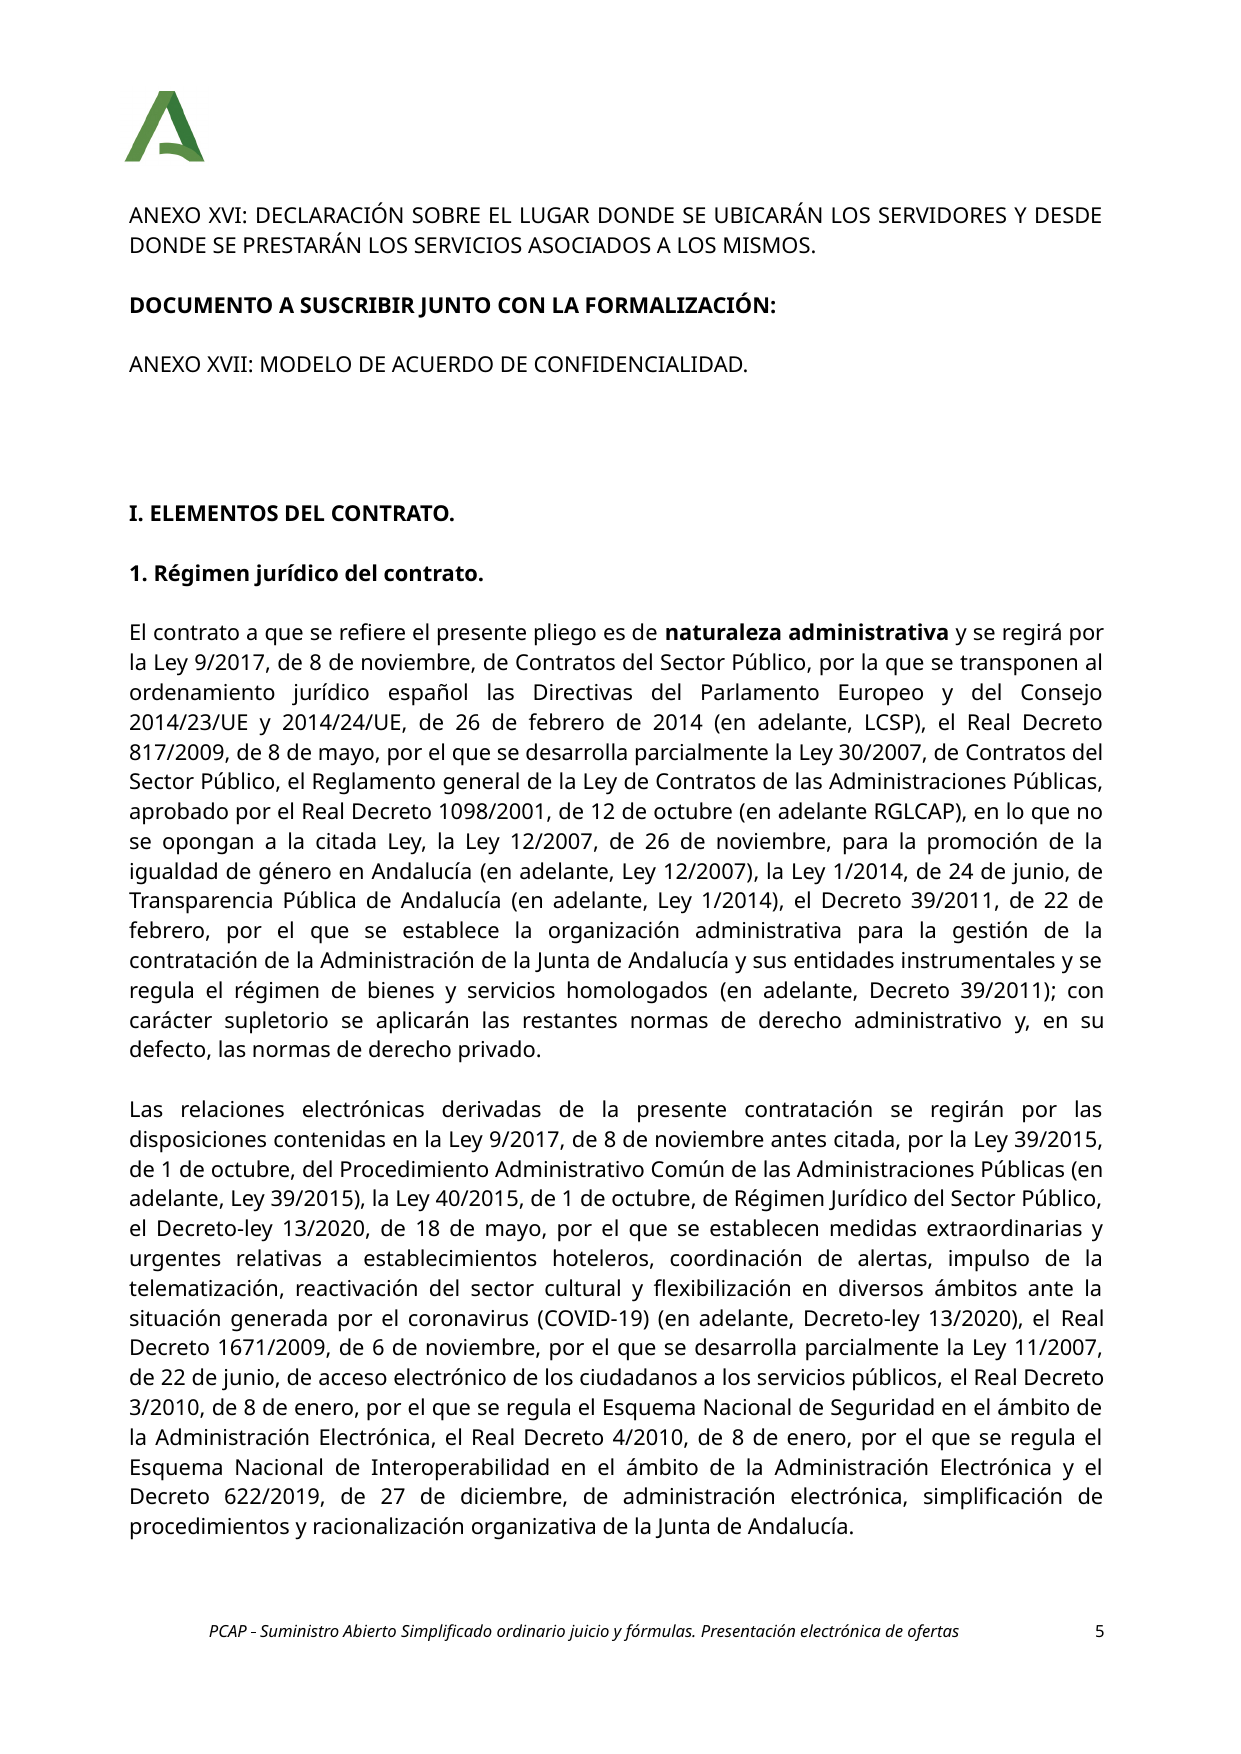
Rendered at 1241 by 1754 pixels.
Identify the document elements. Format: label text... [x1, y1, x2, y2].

picture [120, 86, 209, 166]
text El contrato a que se refiere el presente pliego es de naturaleza administrativa y se regirá por la Ley 9/2017, de 8 de noviembre, de Contratos del Sector Público, por la que se transponen al ordenamiento jurídico español las Directivas del Parlamento Europeo y del Consejo 2014/23/UE y 2014/24/UE, de 26 de febrero de 2014 (en adelante, LCSP), el Real Decreto 817/2009, de 8 de mayo, por el que se desarrolla parcialmente la Ley 30/2007, de Contratos del Sector Público, el Reglamento general de la Ley de Contratos de las Administraciones Públicas, aprobado por el Real Decreto 1098/2001, de 12 de octubre (en adelante RGLCAP), en lo que no se opongan a la citada Ley, la Ley 12/2007, de 26 de noviembre, para la promoción de la igualdad de género en Andalucía (en adelante, Ley 12/2007), la Ley 1/2014, de 24 de junio, de Transparencia Pública de Andalucía (en adelante, Ley 1/2014), el Decreto 39/2011, de 22 de febrero, por el que se establece la organización administrativa para la gestión de la contratación de la Administración de la Junta de Andalucía y sus entidades instrumentales y se regula el régimen de bienes y servicios homologados (en adelante, Decreto 39/2011); con carácter supletorio se aplicarán las restantes normas de derecho administrativo y, en su defecto, las normas de derecho privado. [129, 617, 1104, 1064]
text Las relaciones electrónicas derivadas de la presente contratación se regirán por las disposiciones contenidas en la Ley 9/2017, de 8 de noviembre antes citada, por la Ley 39/2015, de 1 de octubre, del Procedimiento Administrativo Común de las Administraciones Públicas (en adelante, Ley 39/2015), la Ley 40/2015, de 1 de octubre, de Régimen Jurídico del Sector Público, el Decreto-ley 13/2020, de 18 de mayo, por el que se establecen medidas extraordinarias y urgentes relativas a establecimientos hoteleros, coordinación de alertas, impulso de la telematización, reactivación del sector cultural y flexibilización en diversos ámbitos ante la situación generada por el coronavirus (COVID-19) (en adelante, Decreto-ley 13/2020), el Real Decreto 1671/2009, de 6 de noviembre, por el que se desarrolla parcialmente la Ley 11/2007, de 22 de junio, de acceso electrónico de los ciudadanos a los servicios públicos, el Real Decreto 3/2010, de 8 de enero, por el que se regula el Esquema Nacional de Seguridad en el ámbito de la Administración Electrónica, el Real Decreto 4/2010, de 8 de enero, por el que se regula el Esquema Nacional de Interoperabilidad en el ámbito de la Administración Electrónica y el Decreto 622/2019, de 27 de diciembre, de administración electrónica, simplificación de procedimientos y racionalización organizativa de la Junta de Andalucía. [129, 1094, 1104, 1541]
text ANEXO XVII: MODELO DE ACUERDO DE CONFIDENCIALIDAD. [129, 349, 1104, 379]
text 1. Régimen jurídico del contrato. [129, 558, 1104, 587]
text ANEXO XVI: DECLARACIÓN SOBRE EL LUGAR DONDE SE UBICARÁN LOS SERVIDORES Y DESDE DONDE SE PRESTARÁN LOS SERVICIOS ASOCIADOS A LOS MISMOS. [129, 200, 1104, 260]
text I. ELEMENTOS DEL CONTRATO. [129, 498, 1104, 528]
text DOCUMENTO A SUSCRIBIR JUNTO CON LA FORMALIZACIÓN: [129, 289, 1104, 319]
